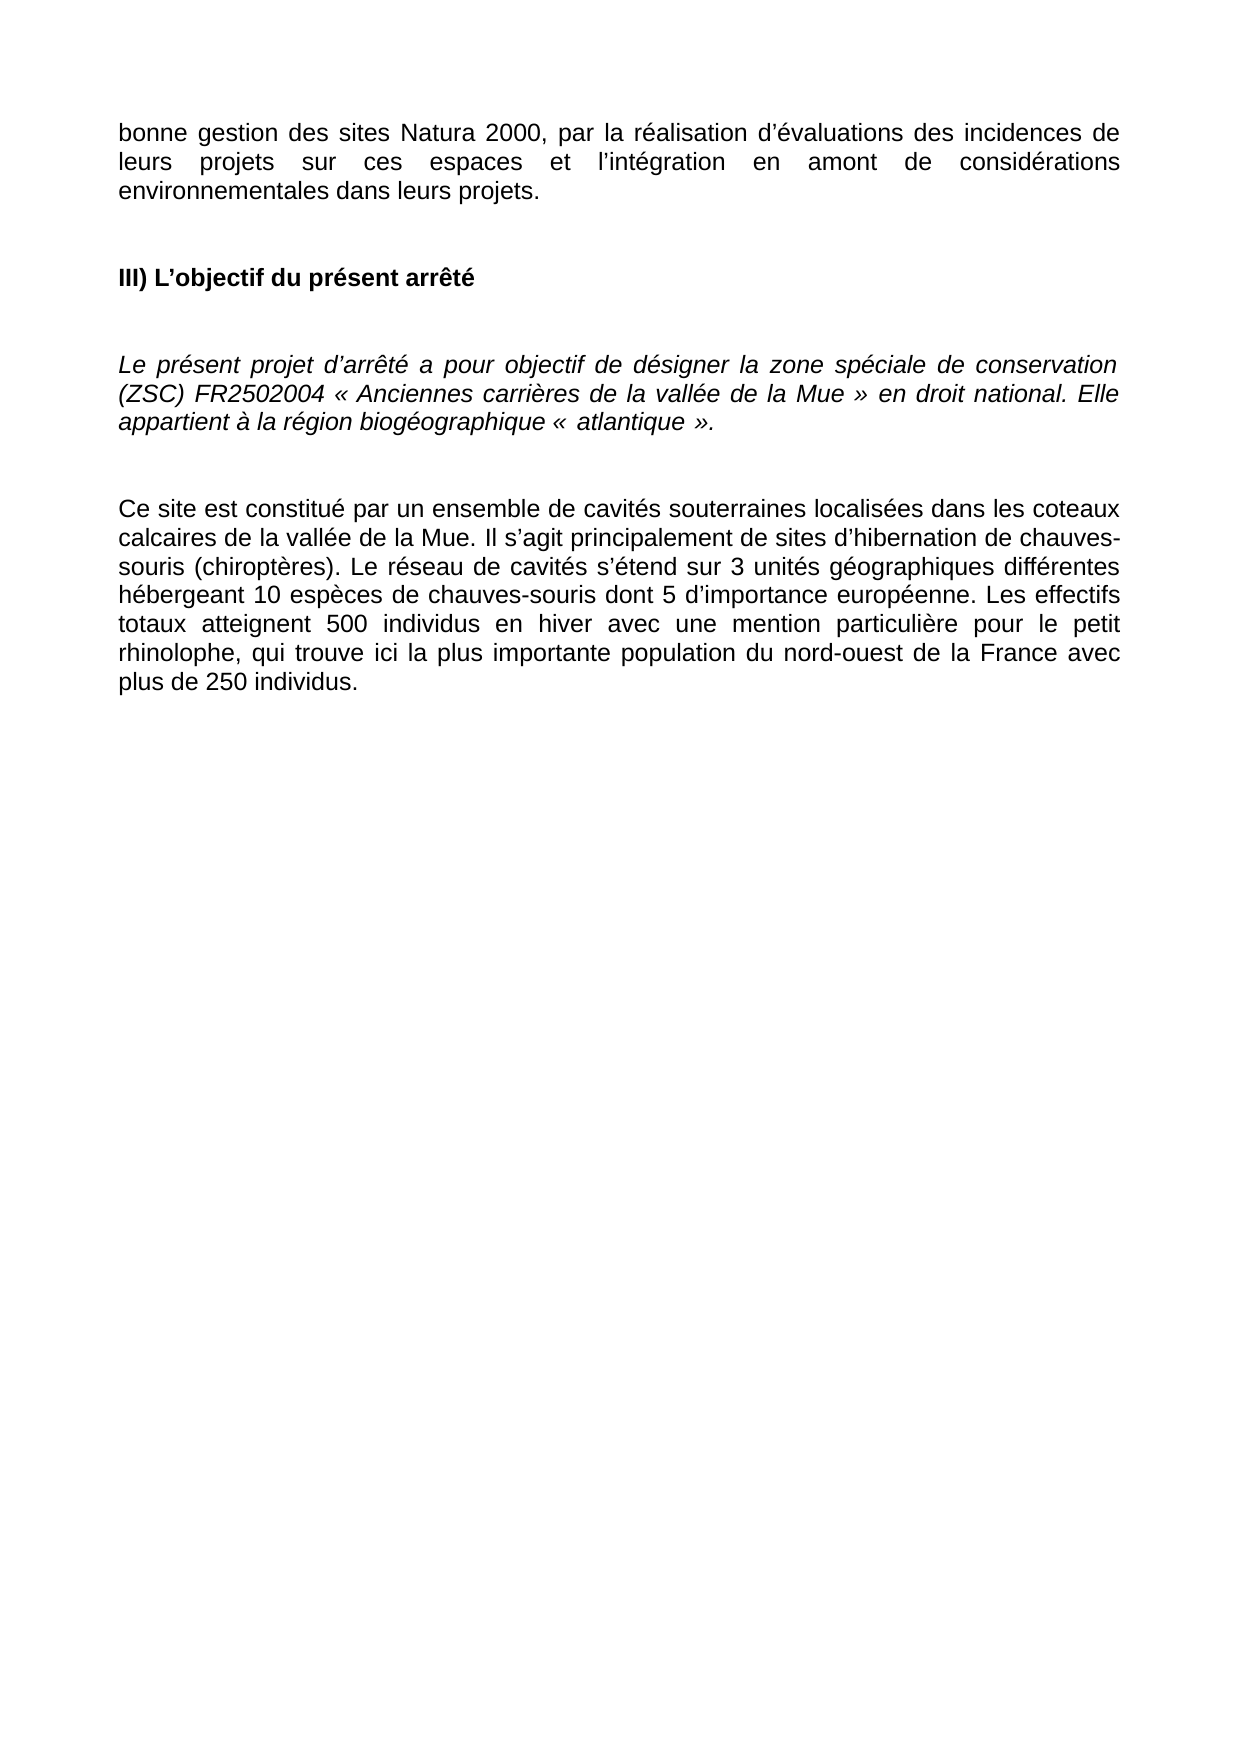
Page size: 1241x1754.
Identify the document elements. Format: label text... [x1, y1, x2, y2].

text III) L’objectif du présent arrêté [118, 263, 1122, 291]
text bonne gestion des sites Natura 2000, par la réalisation d’évaluations des incidences de leurs projets sur ces espaces et l’intégration en amont de considérations environnementales dans leurs projets. [118, 118, 1122, 204]
text Ce site est constitué par un ensemble de cavités souterraines localisées dans les coteaux calcaires de la vallée de la Mue. Il s’agit principalement de sites d’hibernation de chauves-souris (chiroptères). Le réseau de cavités s’étend sur 3 unités géographiques différentes hébergeant 10 espèces de chauves-souris dont 5 d’importance européenne. Les effectifs totaux atteignent 500 individus en hiver avec une mention particulière pour le petit rhinolophe, qui trouve ici la plus importante population du nord-ouest de la France avec plus de 250 individus. [118, 494, 1122, 695]
text Le présent projet d’arrêté a pour objectif de désigner la zone spéciale de conservation (ZSC) FR2502004 « Anciennes carrières de la vallée de la Mue » en droit national. Elle appartient à la région biogéographique « atlantique ». [118, 350, 1122, 436]
